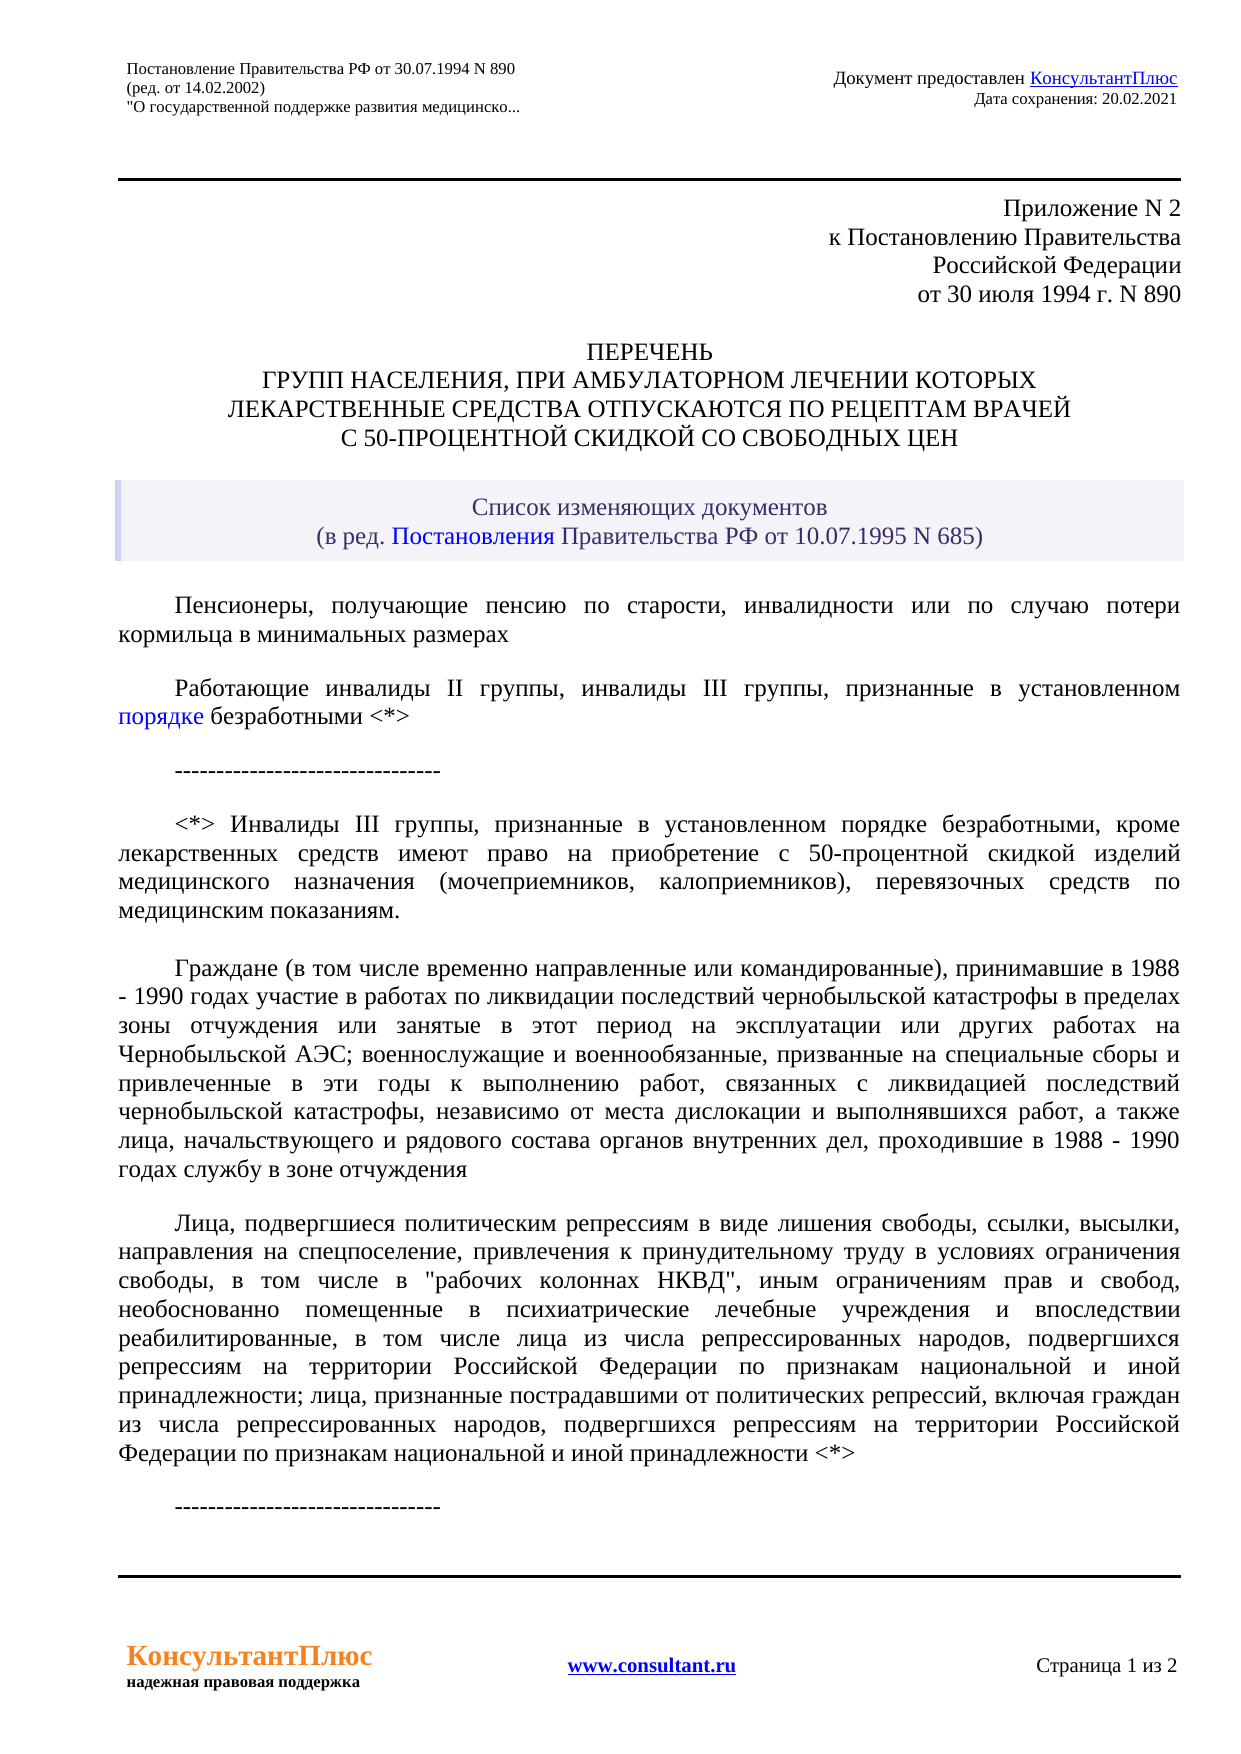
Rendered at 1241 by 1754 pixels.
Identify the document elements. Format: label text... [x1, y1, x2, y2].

text ПЕРЕЧЕНЬ [118, 337, 1181, 365]
text Граждане (в том числе временно направленные или командированные), принимавшие в 1988 - 1990 годах участие в работах по ликвидации последствий чернобыльской катастрофы в пределах зоны отчуждения или занятые в этот период на эксплуатации или других работах на Чернобыльской АЭС; военнослужащие и военнообязанные, призванные на специальные сборы и привлеченные в эти годы к выполнению работ, связанных с ликвидацией последствий чернобыльской катастрофы, независимо от места дислокации и выполнявшихся работ, а также лица, начальствующего и рядового состава органов внутренних дел, проходившие в 1988 - 1990 годах службу в зоне отчуждения [118, 953, 1181, 1183]
text Лица, подвергшиеся политическим репрессиям в виде лишения свободы, ссылки, высылки, направления на спецпоселение, привлечения к принудительному труду в условиях ограничения свободы, в том числе в "рабочих колоннах НКВД", иным ограничениям прав и свобод, необоснованно помещенные в психиатрические лечебные учреждения и впоследствии реабилитированные, в том числе лица из числа репрессированных народов, подвергшихся репрессиям на территории Российской Федерации по признакам национальной и иной принадлежности; лица, признанные пострадавшими от политических репрессий, включая граждан из числа репрессированных народов, подвергшихся репрессиям на территории Российской Федерации по признакам национальной и иной принадлежности <*> [118, 1208, 1181, 1466]
text -------------------------------- [118, 1491, 1181, 1520]
text <*> Инвалиды III группы, признанные в установленном порядке безработными, кроме лекарственных средств имеют право на приобретение с 50-процентной скидкой изделий медицинского назначения (мочеприемников, калоприемников), перевязочных средств по медицинским показаниям. [118, 809, 1181, 924]
text ЛЕКАРСТВЕННЫЕ СРЕДСТВА ОТПУСКАЮТСЯ ПО РЕЦЕПТАМ ВРАЧЕЙ [118, 394, 1181, 423]
text Пенсионеры, получающие пенсию по старости, инвалидности или по случаю потери кормильца в минимальных размерах [118, 590, 1181, 648]
text Работающие инвалиды II группы, инвалиды III группы, признанные в установленном порядке безработными <*> [118, 673, 1181, 730]
text С 50-ПРОЦЕНТНОЙ СКИДКОЙ СО СВОБОДНЫХ ЦЕН [118, 423, 1181, 452]
text Российской Федерации [118, 250, 1181, 279]
text к Постановлению Правительства [118, 222, 1181, 250]
subtitle Приложение N 2 [118, 193, 1181, 222]
text ГРУПП НАСЕЛЕНИЯ, ПРИ АМБУЛАТОРНОМ ЛЕЧЕНИИ КОТОРЫХ [118, 365, 1181, 394]
text -------------------------------- [118, 755, 1181, 784]
text от 30 июля 1994 г. N 890 [118, 279, 1181, 308]
table_header Список изменяющих документов (в ред. Постановления Правительства РФ от 10.07.1995 N 685) [121, 480, 1178, 561]
